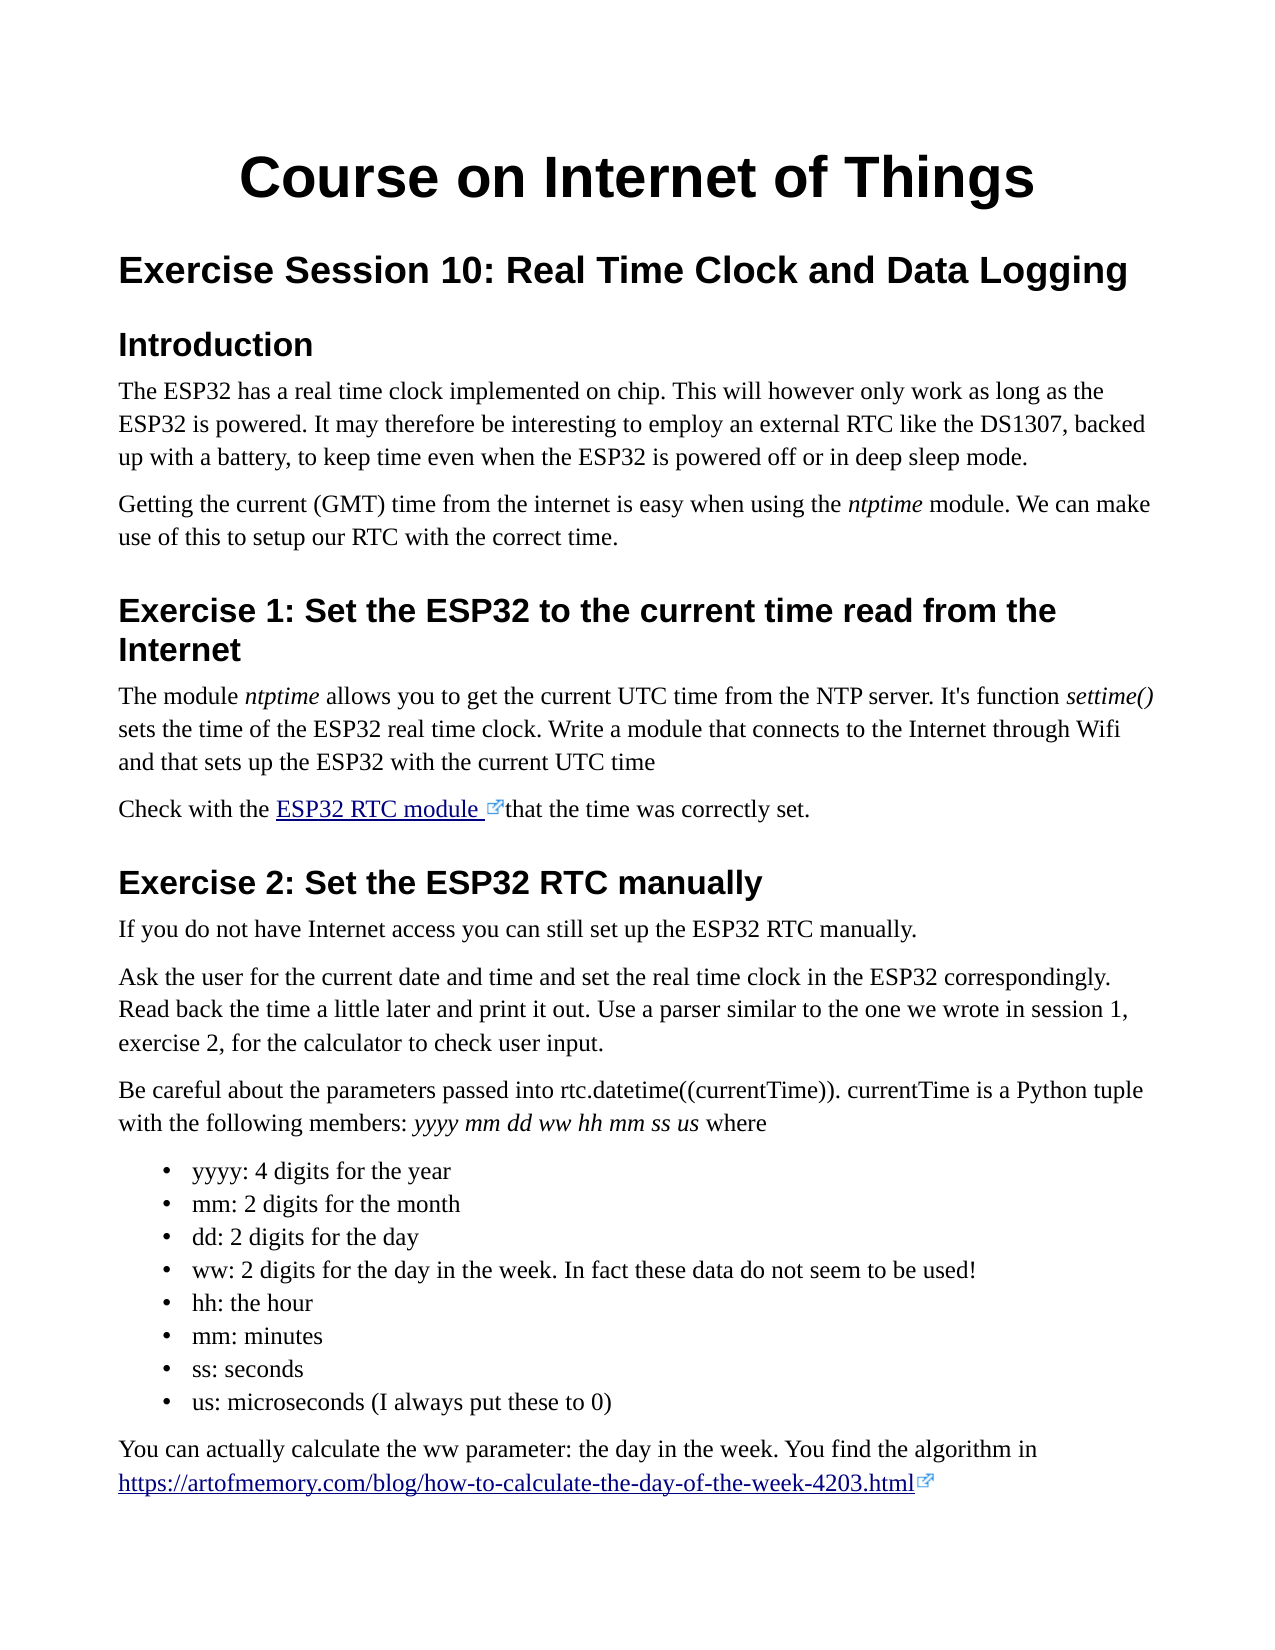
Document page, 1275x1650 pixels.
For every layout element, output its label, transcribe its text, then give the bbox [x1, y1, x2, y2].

text Getting the current (GMT) time from the internet is easy when using the ntptime module. We can make use of this to setup our RTC with the correct time. [118, 489, 1157, 551]
list ww: 2 digits for the day in the week. In fact these data do not seem to be used! [162, 1255, 1157, 1284]
list mm: minutes [162, 1321, 1157, 1350]
text If you do not have Internet access you can still set up the ESP32 RTC manually. [118, 914, 1157, 943]
list us: microseconds (I always put these to 0) [162, 1387, 1157, 1416]
text Check with the ESP32 RTC module that the time was correctly set. [118, 794, 1157, 823]
text You can actually calculate the ww parameter: the day in the week. You find the algorithm in https://artofmemory.com/blog/how-to-calculate-the-day-of-the-week-4203.html [118, 1434, 1157, 1496]
list dd: 2 digits for the day [162, 1222, 1157, 1251]
list ss: seconds [162, 1354, 1157, 1383]
text The module ntptime allows you to get the current UTC time from the NTP server. It's function settime() sets the time of the ESP32 real time clock. Write a module that connects to the Internet through Wifi and that sets up the ESP32 with the current UTC time [118, 681, 1157, 776]
picture [484, 798, 505, 818]
list mm: 2 digits for the month [162, 1189, 1157, 1218]
subtitle Introduction [118, 325, 1157, 363]
text Be careful about the parameters passed into rtc.datetime((currentTime)). currentTime is a Python tuple with the following members: yyyy mm dd ww hh mm ss us where [118, 1075, 1157, 1137]
picture [914, 1472, 936, 1491]
subtitle Exercise Session 10: Real Time Clock and Data Logging [118, 248, 1157, 291]
text The ESP32 has a real time clock implemented on chip. This will however only work as long as the ESP32 is powered. It may therefore be interesting to employ an external RTC like the DS1307, backed up with a battery, to keep time even when the ESP32 is powered off or in deep sleep mode. [118, 376, 1157, 471]
text Ask the user for the current date and time and set the real time clock in the ESP32 correspondingly. Read back the time a little later and print it out. Use a parser similar to the one we wrote in session 1, exercise 2, for the calculator to check user input. [118, 962, 1157, 1056]
list yyyy: 4 digits for the year [162, 1156, 1157, 1184]
subtitle Exercise 1: Set the ESP32 to the current time read from the Internet [118, 591, 1157, 668]
title Course on Internet of Things [118, 143, 1157, 210]
list hh: the hour [162, 1288, 1157, 1317]
subtitle Exercise 2: Set the ESP32 RTC manually [118, 863, 1157, 901]
